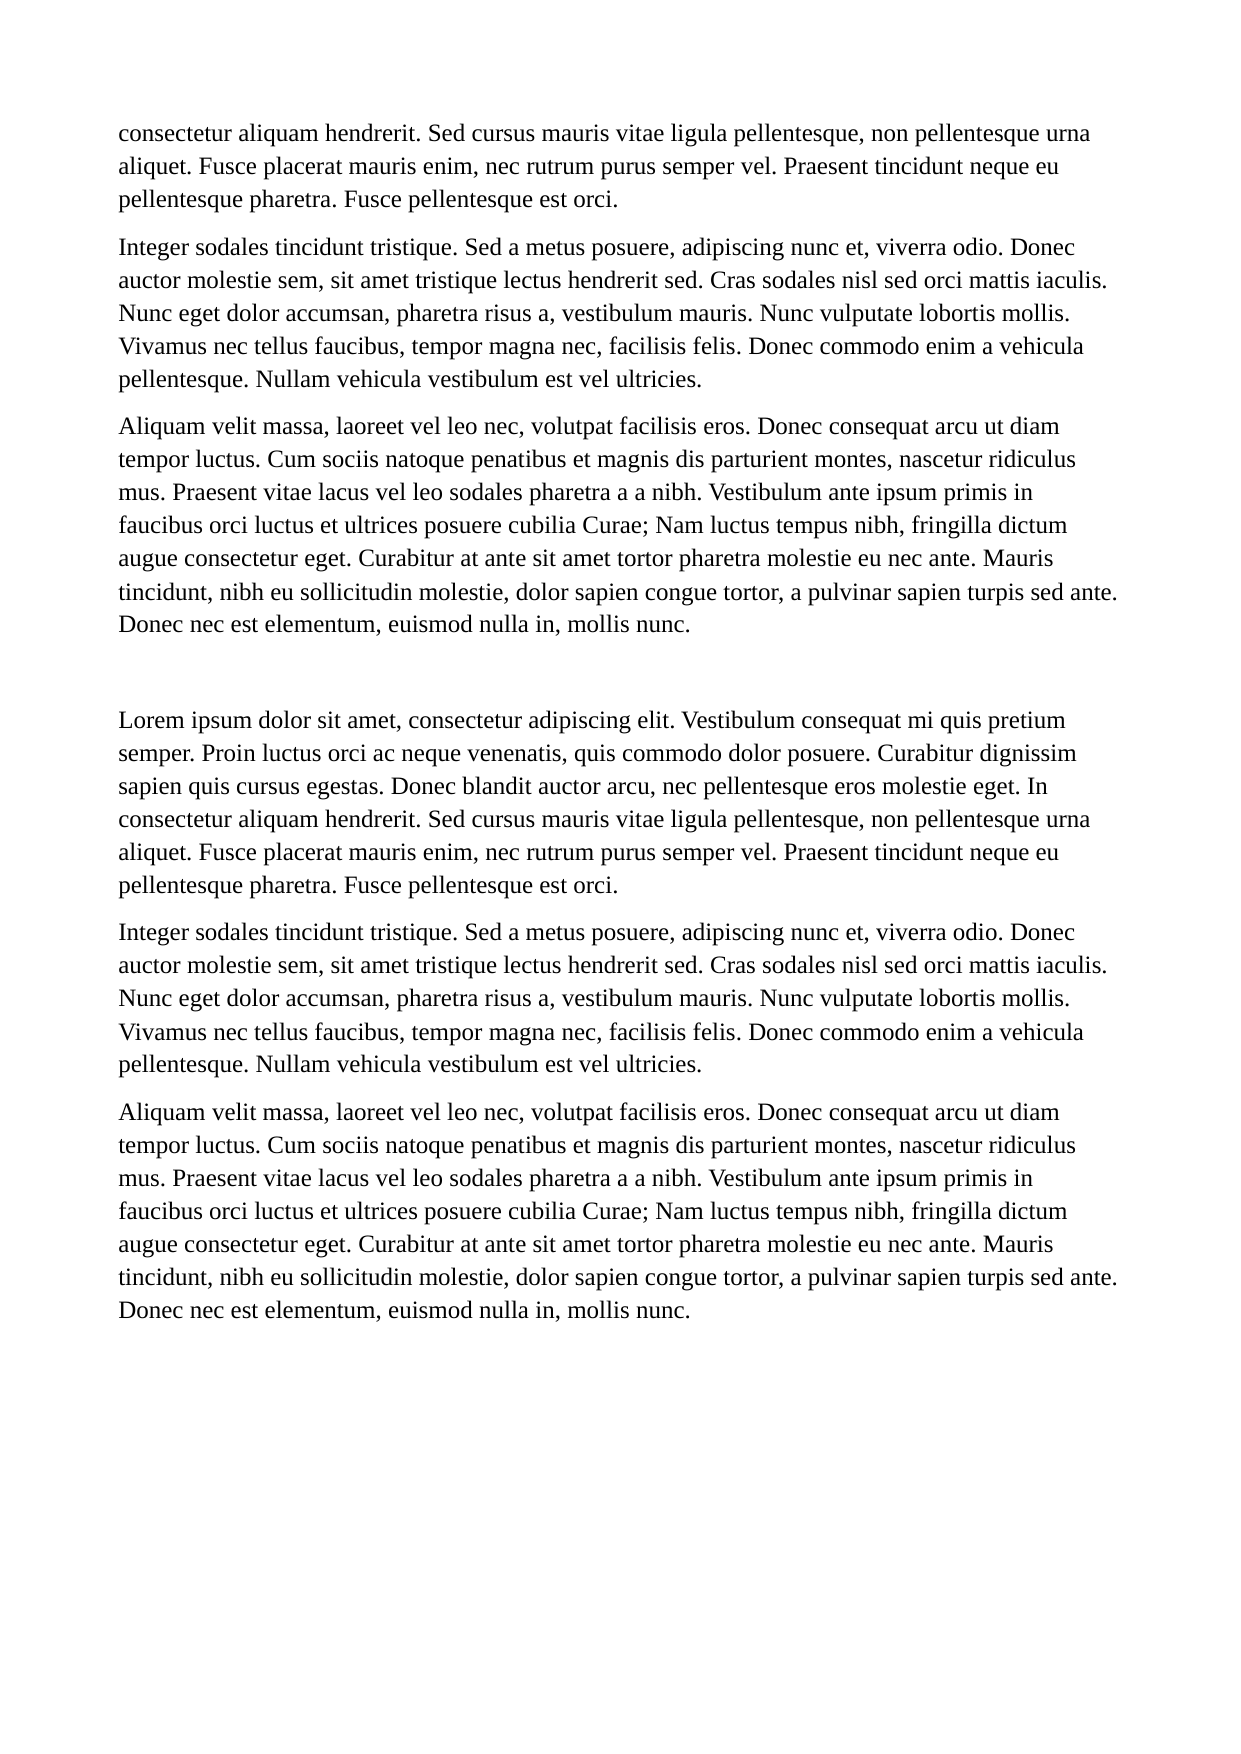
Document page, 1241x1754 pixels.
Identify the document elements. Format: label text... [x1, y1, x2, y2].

text Integer sodales tincidunt tristique. Sed a metus posuere, adipiscing nunc et, viverra odio. Donec auctor molestie sem, sit amet tristique lectus hendrerit sed. Cras sodales nisl sed orci mattis iaculis. Nunc eget dolor accumsan, pharetra risus a, vestibulum mauris. Nunc vulputate lobortis mollis. Vivamus nec tellus faucibus, tempor magna nec, facilisis felis. Donec commodo enim a vehicula pellentesque. Nullam vehicula vestibulum est vel ultricies. [118, 917, 1122, 1078]
text consectetur aliquam hendrerit. Sed cursus mauris vitae ligula pellentesque, non pellentesque urna aliquet. Fusce placerat mauris enim, nec rutrum purus semper vel. Praesent tincidunt neque eu pellentesque pharetra. Fusce pellentesque est orci. [118, 118, 1122, 213]
text Integer sodales tincidunt tristique. Sed a metus posuere, adipiscing nunc et, viverra odio. Donec auctor molestie sem, sit amet tristique lectus hendrerit sed. Cras sodales nisl sed orci mattis iaculis. Nunc eget dolor accumsan, pharetra risus a, vestibulum mauris. Nunc vulputate lobortis mollis. Vivamus nec tellus faucibus, tempor magna nec, facilisis felis. Donec commodo enim a vehicula pellentesque. Nullam vehicula vestibulum est vel ultricies. [118, 232, 1122, 393]
text Lorem ipsum dolor sit amet, consectetur adipiscing elit. Vestibulum consequat mi quis pretium semper. Proin luctus orci ac neque venenatis, quis commodo dolor posuere. Curabitur dignissim sapien quis cursus egestas. Donec blandit auctor arcu, nec pellentesque eros molestie eget. In consectetur aliquam hendrerit. Sed cursus mauris vitae ligula pellentesque, non pellentesque urna aliquet. Fusce placerat mauris enim, nec rutrum purus semper vel. Praesent tincidunt neque eu pellentesque pharetra. Fusce pellentesque est orci. [118, 705, 1122, 899]
text Aliquam velit massa, laoreet vel leo nec, volutpat facilisis eros. Donec consequat arcu ut diam tempor luctus. Cum sociis natoque penatibus et magnis dis parturient montes, nascetur ridiculus mus. Praesent vitae lacus vel leo sodales pharetra a a nibh. Vestibulum ante ipsum primis in faucibus orci luctus et ultrices posuere cubilia Curae; Nam luctus tempus nibh, fringilla dictum augue consectetur eget. Curabitur at ante sit amet tortor pharetra molestie eu nec ante. Mauris tincidunt, nibh eu sollicitudin molestie, dolor sapien congue tortor, a pulvinar sapien turpis sed ante. Donec nec est elementum, euismod nulla in, mollis nunc. [118, 1097, 1122, 1324]
text Aliquam velit massa, laoreet vel leo nec, volutpat facilisis eros. Donec consequat arcu ut diam tempor luctus. Cum sociis natoque penatibus et magnis dis parturient montes, nascetur ridiculus mus. Praesent vitae lacus vel leo sodales pharetra a a nibh. Vestibulum ante ipsum primis in faucibus orci luctus et ultrices posuere cubilia Curae; Nam luctus tempus nibh, fringilla dictum augue consectetur eget. Curabitur at ante sit amet tortor pharetra molestie eu nec ante. Mauris tincidunt, nibh eu sollicitudin molestie, dolor sapien congue tortor, a pulvinar sapien turpis sed ante. Donec nec est elementum, euismod nulla in, mollis nunc. [118, 411, 1122, 638]
